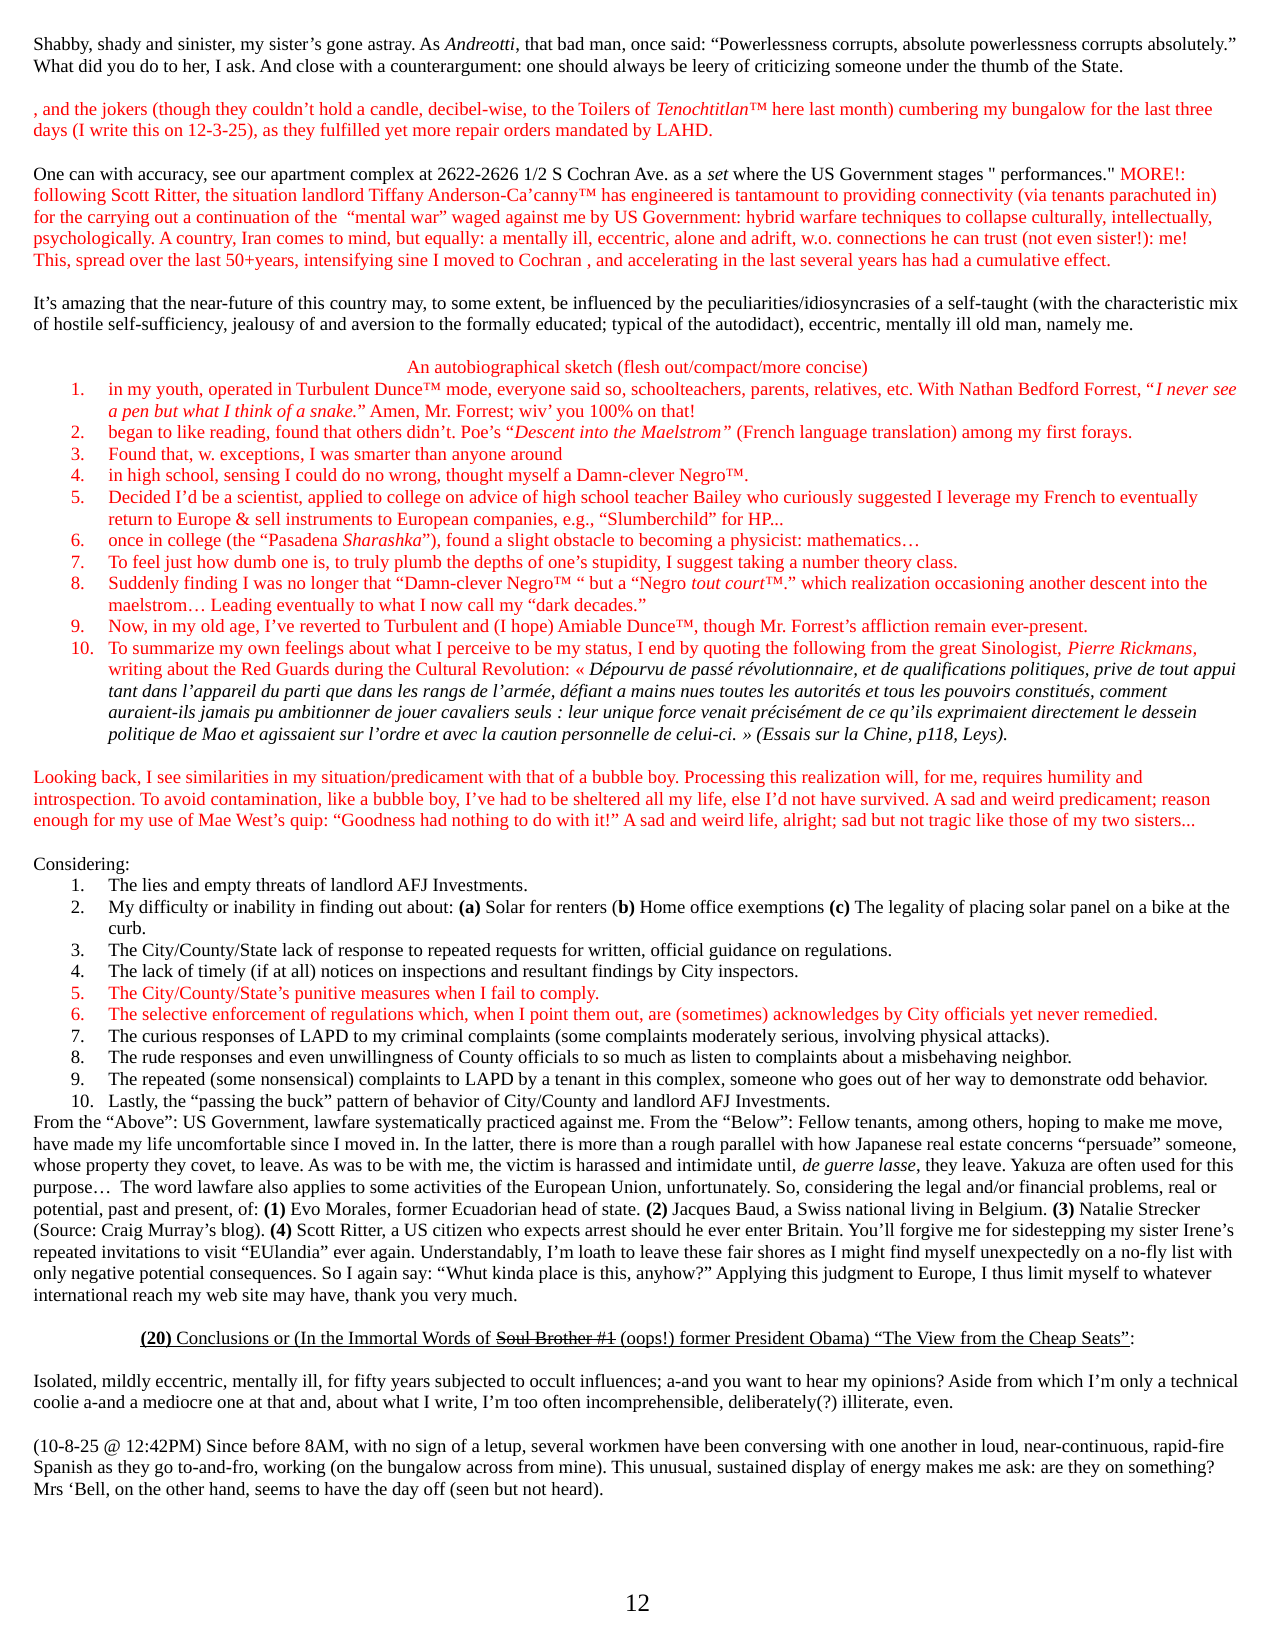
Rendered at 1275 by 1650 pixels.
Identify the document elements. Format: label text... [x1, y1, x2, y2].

text Looking back, I see similarities in my situation/predicament with that of a bubble boy. Processing this realization will, for me, requires humility and introspection. To avoid contamination, like a bubble boy, I’ve had to be sheltered all my life, else I’d not have survived. A sad and weird predicament; reason enough for my use of Mae West’s quip: “Goodness had nothing to do with it!” A sad and weird life, alright; sad but not tragic like those of my two sisters... [33, 766, 1242, 831]
text An autobiographical sketch (flesh out/compact/more concise) [33, 356, 1242, 378]
list The City/County/State lack of response to repeated requests for written, official guidance on regulations. [71, 939, 1242, 960]
text Shabby, shady and sinister, my sister’s gone astray. As Andreotti, that bad man, once said: “Powerlessness corrupts, absolute powerlessness corrupts absolutely.” What did you do to her, I ask. And close with a counterargument: one should always be leery of criticizing someone under the thumb of the State. [33, 33, 1242, 76]
text Isolated, mildly eccentric, mentally ill, for fifty years subjected to occult influences; a-and you want to hear my opinions? Aside from which I’m only a technical coolie a-and a mediocre one at that and, about what I write, I’m too often incomprehensible, deliberately(?) illiterate, even. [33, 1370, 1242, 1413]
text It’s amazing that the near-future of this country may, to some extent, be influenced by the peculiarities/idiosyncrasies of a self-taught (with the characteristic mix of hostile self-sufficiency, jealousy of and aversion to the formally educated; typical of the autodidact), eccentric, mentally ill old man, namely me. [33, 292, 1242, 335]
list once in college (the “Pasadena Sharashka”), found a slight obstacle to becoming a physicist: mathematics… [71, 529, 1242, 551]
text From the “Above”: US Government, lawfare systematically practiced against me. From the “Below”: Fellow tenants, among others, hoping to make me move, have made my life uncomfortable since I moved in. In the latter, there is more than a rough parallel with how Japanese real estate concerns “persuade” someone, whose property they covet, to leave. As was to be with me, the victim is harassed and intimidate until, de guerre lasse, they leave. Yakuza are often used for this purpose… The word lawfare also applies to some activities of the European Union, unfortunately. So, considering the legal and/or financial problems, real or potential, past and present, of: (1) Evo Morales, former Ecuadorian head of state. (2) Jacques Baud, a Swiss national living in Belgium. (3) Natalie Strecker (Source: Craig Murray’s blog). (4) Scott Ritter, a US citizen who expects arrest should he ever enter Britain. You’ll forgive me for sidestepping my sister Irene’s repeated invitations to visit “EUlandia” ever again. Understandably, I’m loath to leave these fair shores as I might find myself unexpectedly on a no-fly list with only negative potential consequences. So I again say: “Whut kinda place is this, anyhow?” Applying this judgment to Europe, I thus limit myself to whatever international reach my web site may have, thank you very much. [33, 1111, 1242, 1305]
list My difficulty or inability in finding out about: (a) Solar for renters (b) Home office exemptions (c) The legality of placing solar panel on a bike at the curb. [71, 896, 1242, 939]
list Suddenly finding I was no longer that “Damn-clever Negro™ “ but a “Negro tout court™.” which realization occasioning another descent into the maelstrom… Leading eventually to what I now call my “dark decades.” [71, 572, 1242, 615]
list Now, in my old age, I’ve reverted to Turbulent and (I hope) Amiable Dunce™, though Mr. Forrest’s affliction remain ever-present. [71, 615, 1242, 637]
text (10-8-25 @ 12:42PM) Since before 8AM, with no sign of a letup, several workmen have been conversing with one another in loud, near-continuous, rapid-fire Spanish as they go to-and-fro, working (on the bungalow across from mine). This unusual, sustained display of energy makes me ask: are they on something? Mrs ‘Bell, on the other hand, seems to have the day off (seen but not heard). [33, 1434, 1242, 1499]
text Considering: [33, 852, 1242, 874]
text (20) Conclusions or (In the Immortal Words of Soul Brother #1 (oops!) former President Obama) “The View from the Cheap Seats”: [33, 1327, 1242, 1348]
text One can with accuracy, see our apartment complex at 2622-2626 1/2 S Cochran Ave. as a set where the US Government stages " performances." MORE!: following Scott Ritter, the situation landlord Tiffany Anderson-Ca’canny™ has engineered is tantamount to providing connectivity (via tenants parachuted in) for the carrying out a continuation of the “mental war” waged against me by US Government: hybrid warfare techniques to collapse culturally, intellectually, psychologically. A country, Iran comes to mind, but equally: a mentally ill, eccentric, alone and adrift, w.o. connections he can trust (not even sister!): me! [33, 162, 1242, 249]
text This, spread over the last 50+years, intensifying sine I moved to Cochran , and accelerating in the last several years has had a cumulative effect. [33, 249, 1242, 270]
list The lack of timely (if at all) notices on inspections and resultant findings by City inspectors. [71, 960, 1242, 982]
list Lastly, the “passing the buck” pattern of behavior of City/County and landlord AFJ Investments. [71, 1089, 1242, 1111]
list in high school, sensing I could do no wrong, thought myself a Damn-clever Negro™. [71, 464, 1242, 486]
list began to like reading, found that others didn’t. Poe’s “Descent into the Maelstrom” (French language translation) among my first forays. [71, 421, 1242, 443]
list The City/County/State’s punitive measures when I fail to comply. [71, 982, 1242, 1003]
list The selective enforcement of regulations which, when I point them out, are (sometimes) acknowledges by City officials yet never remedied. [71, 1003, 1242, 1025]
list To summarize my own feelings about what I perceive to be my status, I end by quoting the following from the great Sinologist, Pierre Rickmans, writing about the Red Guards during the Cultural Revolution: « Dépourvu de passé révolutionnaire, et de qualifications politiques, prive de tout appui tant dans l’appareil du parti que dans les rangs de l’armée, défiant a mains nues toutes les autorités et tous les pouvoirs constitués, comment auraient-ils jamais pu ambitionner de jouer cavaliers seuls : leur unique force venait précisément de ce qu’ils exprimaient directement le dessein politique de Mao et agissaient sur l’ordre et avec la caution personnelle de celui-ci. » (Essais sur la Chine, p118, Leys). [71, 637, 1242, 744]
list in my youth, operated in Turbulent Dunce™ mode, everyone said so, schoolteachers, parents, relatives, etc. With Nathan Bedford Forrest, “I never see a pen but what I think of a snake.” Amen, Mr. Forrest; wiv’ you 100% on that! [71, 378, 1242, 421]
list The curious responses of LAPD to my criminal complaints (some complaints moderately serious, involving physical attacks). [71, 1025, 1242, 1046]
text , and the jokers (though they couldn’t hold a candle, decibel-wise, to the Toilers of Tenochtitlan™ here last month) cumbering my bungalow for the last three days (I write this on 12-3-25), as they fulfilled yet more repair orders mandated by LAHD. [33, 98, 1242, 141]
list Found that, w. exceptions, I was smarter than anyone around [71, 443, 1242, 464]
list The lies and empty threats of landlord AFJ Investments. [71, 874, 1242, 896]
list The rude responses and even unwillingness of County officials to so much as listen to complaints about a misbehaving neighbor. [71, 1046, 1242, 1068]
list To feel just how dumb one is, to truly plumb the depths of one’s stupidity, I suggest taking a number theory class. [71, 551, 1242, 572]
list The repeated (some nonsensical) complaints to LAPD by a tenant in this complex, someone who goes out of her way to demonstrate odd behavior. [71, 1068, 1242, 1089]
list Decided I’d be a scientist, applied to college on advice of high school teacher Bailey who curiously suggested I leverage my French to eventually return to Europe & sell instruments to European companies, e.g., “Slumberchild” for HP... [71, 486, 1242, 529]
